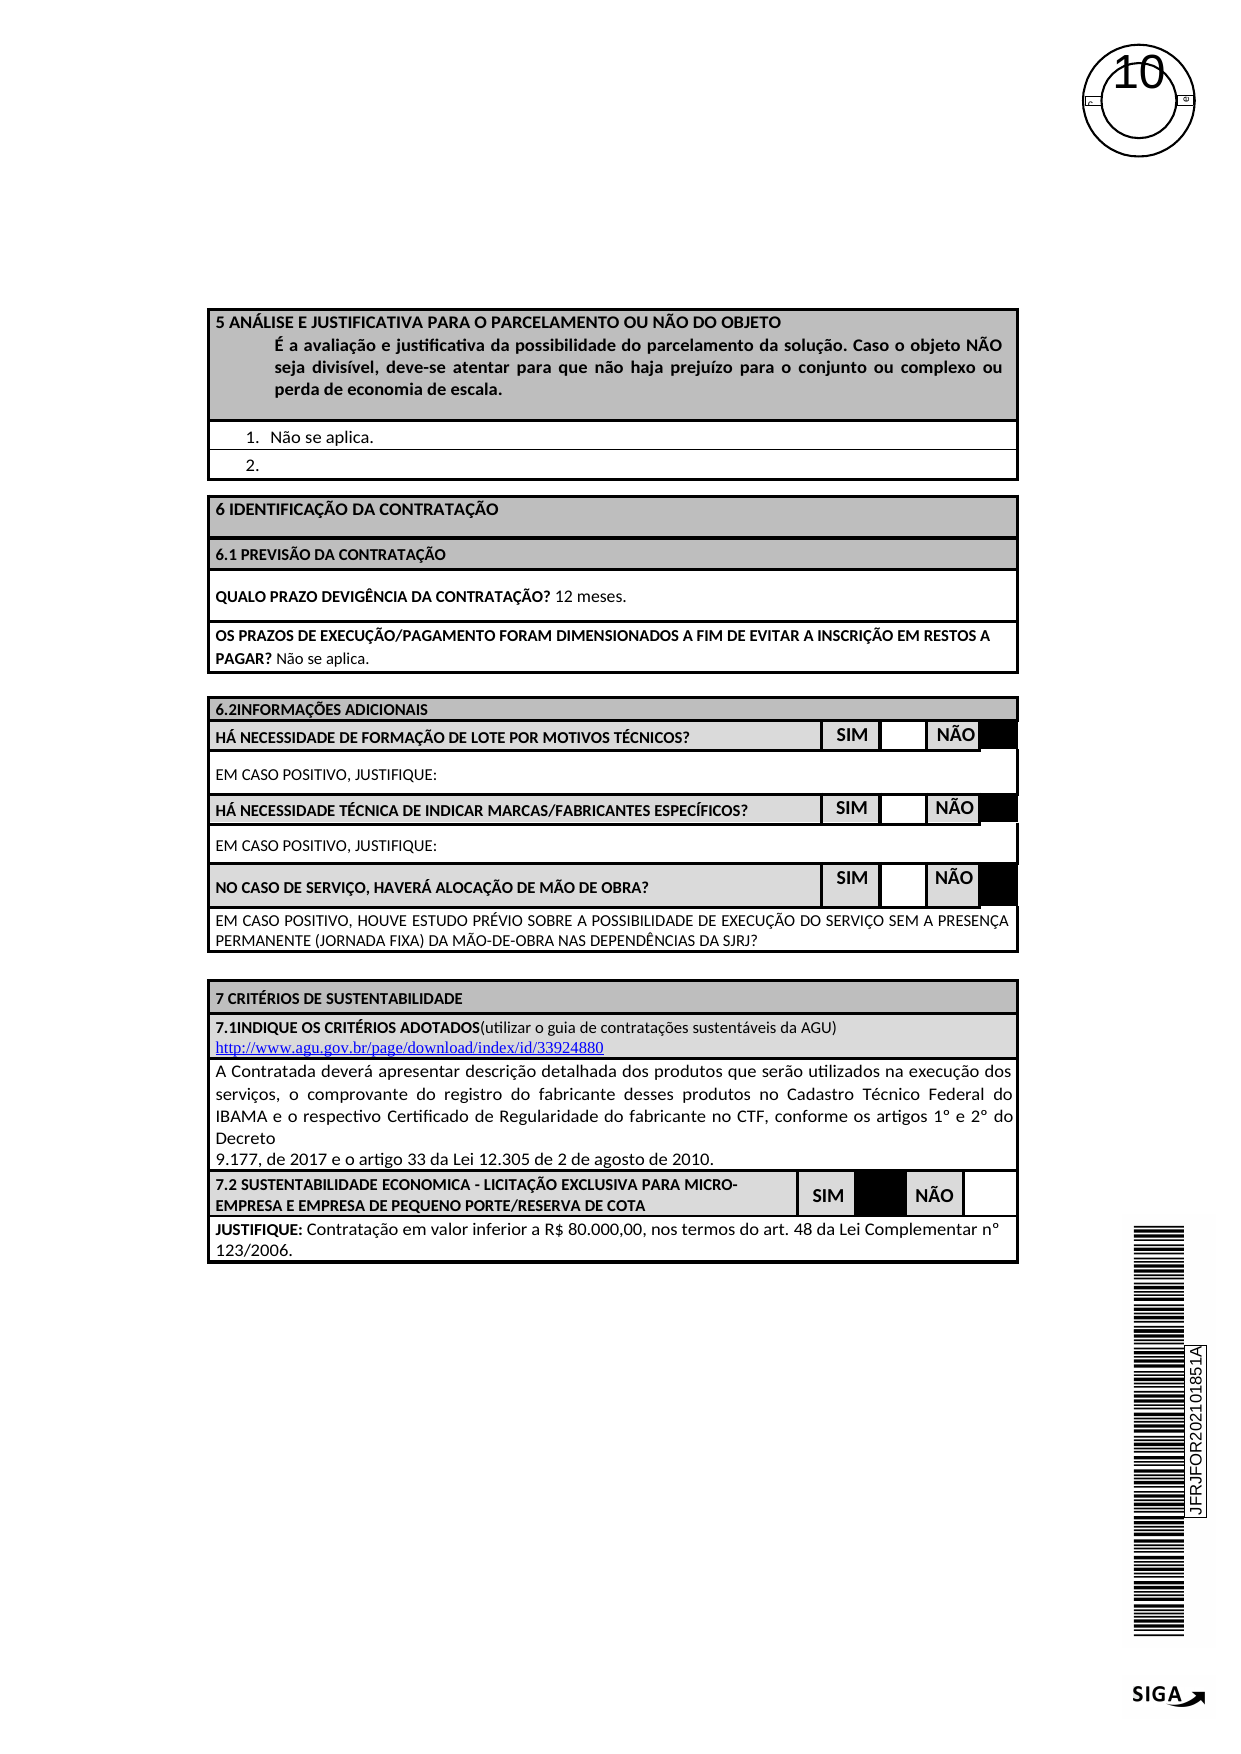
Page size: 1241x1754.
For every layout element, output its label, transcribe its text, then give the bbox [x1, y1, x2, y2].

table_cell [882, 722, 925, 749]
table_cell SIM [823, 722, 878, 749]
table_header 6.2INFORMAÇÕES ADICIONAIS [210, 699, 1016, 719]
table_cell 7.2 SUSTENTABILIDADE ECONOMICA - LICITAÇÃO EXCLUSIVA PARA MICRO- EMPRESA E EMPRESA DE PEQUENO PORTE/RESERVA DE COTA [210, 1172, 796, 1215]
table_cell 2. [210, 450, 1016, 478]
table_header 6 IDENTIFICAÇÃO DA CONTRATAÇÃO [210, 498, 1016, 536]
table_cell EM CASO POSITIVO, HOUVE ESTUDO PRÉVIO SOBRE A POSSIBILIDADE DE EXECUÇÃO DO SERVIÇO SEM A PRESENÇA PERMANENTE (JORNADA FIXA) DA MÃO-DE-OBRA NAS DEPENDÊNCIAS DA SJRJ? [210, 906, 1016, 950]
text JFRJFOR202101851A [1186, 1346, 1206, 1515]
table_cell SIM [823, 796, 878, 822]
table_cell [857, 1172, 904, 1215]
table_cell QUALO PRAZO DEVIGÊNCIA DA CONTRATAÇÃO? 12 meses. [210, 571, 1016, 620]
table_cell NÃO [907, 1172, 962, 1215]
table_cell [965, 1172, 1016, 1215]
table_cell 1. Não se aplica. [210, 422, 1016, 449]
table_cell SIM [823, 865, 878, 906]
table_cell NO CASO DE SERVIÇO, HAVERÁ ALOCAÇÃO DE MÃO DE OBRA? [210, 865, 820, 906]
table_cell HÁ NECESSIDADE DE FORMAÇÃO DE LOTE POR MOTIVOS TÉCNICOS? [210, 722, 820, 749]
table_cell NÃO [928, 865, 978, 906]
picture [1133, 1686, 1205, 1707]
table_cell EM CASO POSITIVO, JUSTIFIQUE: [210, 749, 1016, 792]
table_cell [981, 722, 1018, 749]
table_cell SIM [799, 1172, 854, 1215]
table_cell NÃO [928, 796, 978, 822]
table_cell [981, 865, 1018, 906]
table_cell 6.1 PREVISÃO DA CONTRATAÇÃO [210, 540, 1016, 568]
table_cell OS PRAZOS DE EXECUÇÃO/PAGAMENTO FORAM DIMENSIONADOS A FIM DE EVITAR A INSCRIÇÃO EM RESTOS A PAGAR? Não se aplica. [210, 623, 1016, 671]
table_cell EM CASO POSITIVO, JUSTIFIQUE: [210, 823, 1016, 862]
table_cell HÁ NECESSIDADE TÉCNICA DE INDICAR MARCAS/FABRICANTES ESPECÍFICOS? [210, 796, 820, 822]
table_header 7 CRITÉRIOS DE SUSTENTABILIDADE [210, 982, 1016, 1012]
table_cell [981, 796, 1018, 822]
table_cell NÃO [928, 722, 978, 749]
table_cell [882, 796, 925, 822]
table_cell [882, 865, 925, 906]
table_header 5 ANÁLISE E JUSTIFICATIVA PARA O PARCELAMENTO OU NÃO DO OBJETO É a avaliação e justificativa da possibilidade do parcelamento da solução. Caso o objeto NÃO seja divisível, deve-se atentar para que não haja prejuízo para o conjunto ou complexo ou perda de economia de escala. [210, 311, 1016, 419]
table_cell 7.1INDIQUE OS CRITÉRIOS ADOTADOS(utilizar o guia de contratações sustentáveis da AGU) http://www.agu.gov.br/page/download/index/id/33924880 [210, 1015, 1016, 1057]
table_cell A Contratada deverá apresentar descrição detalhada dos produtos que serão utilizados na execução dos serviços, o comprovante do registro do fabricante desses produtos no Cadastro Técnico Federal do IBAMA e o respectivo Certificado de Regularidade do fabricante no CTF, conforme os artigos 1º e 2º do Decreto 9.177, de 2017 e o artigo 33 da Lei 12.305 de 2 de agosto de 2010. [210, 1060, 1016, 1169]
text ç [1088, 98, 1101, 105]
table_cell JUSTIFIQUE: Contratação em valor inferior a R$ 80.000,00, nos termos do art. 48 da Lei Complementar nº 123/2006. [210, 1217, 1016, 1260]
